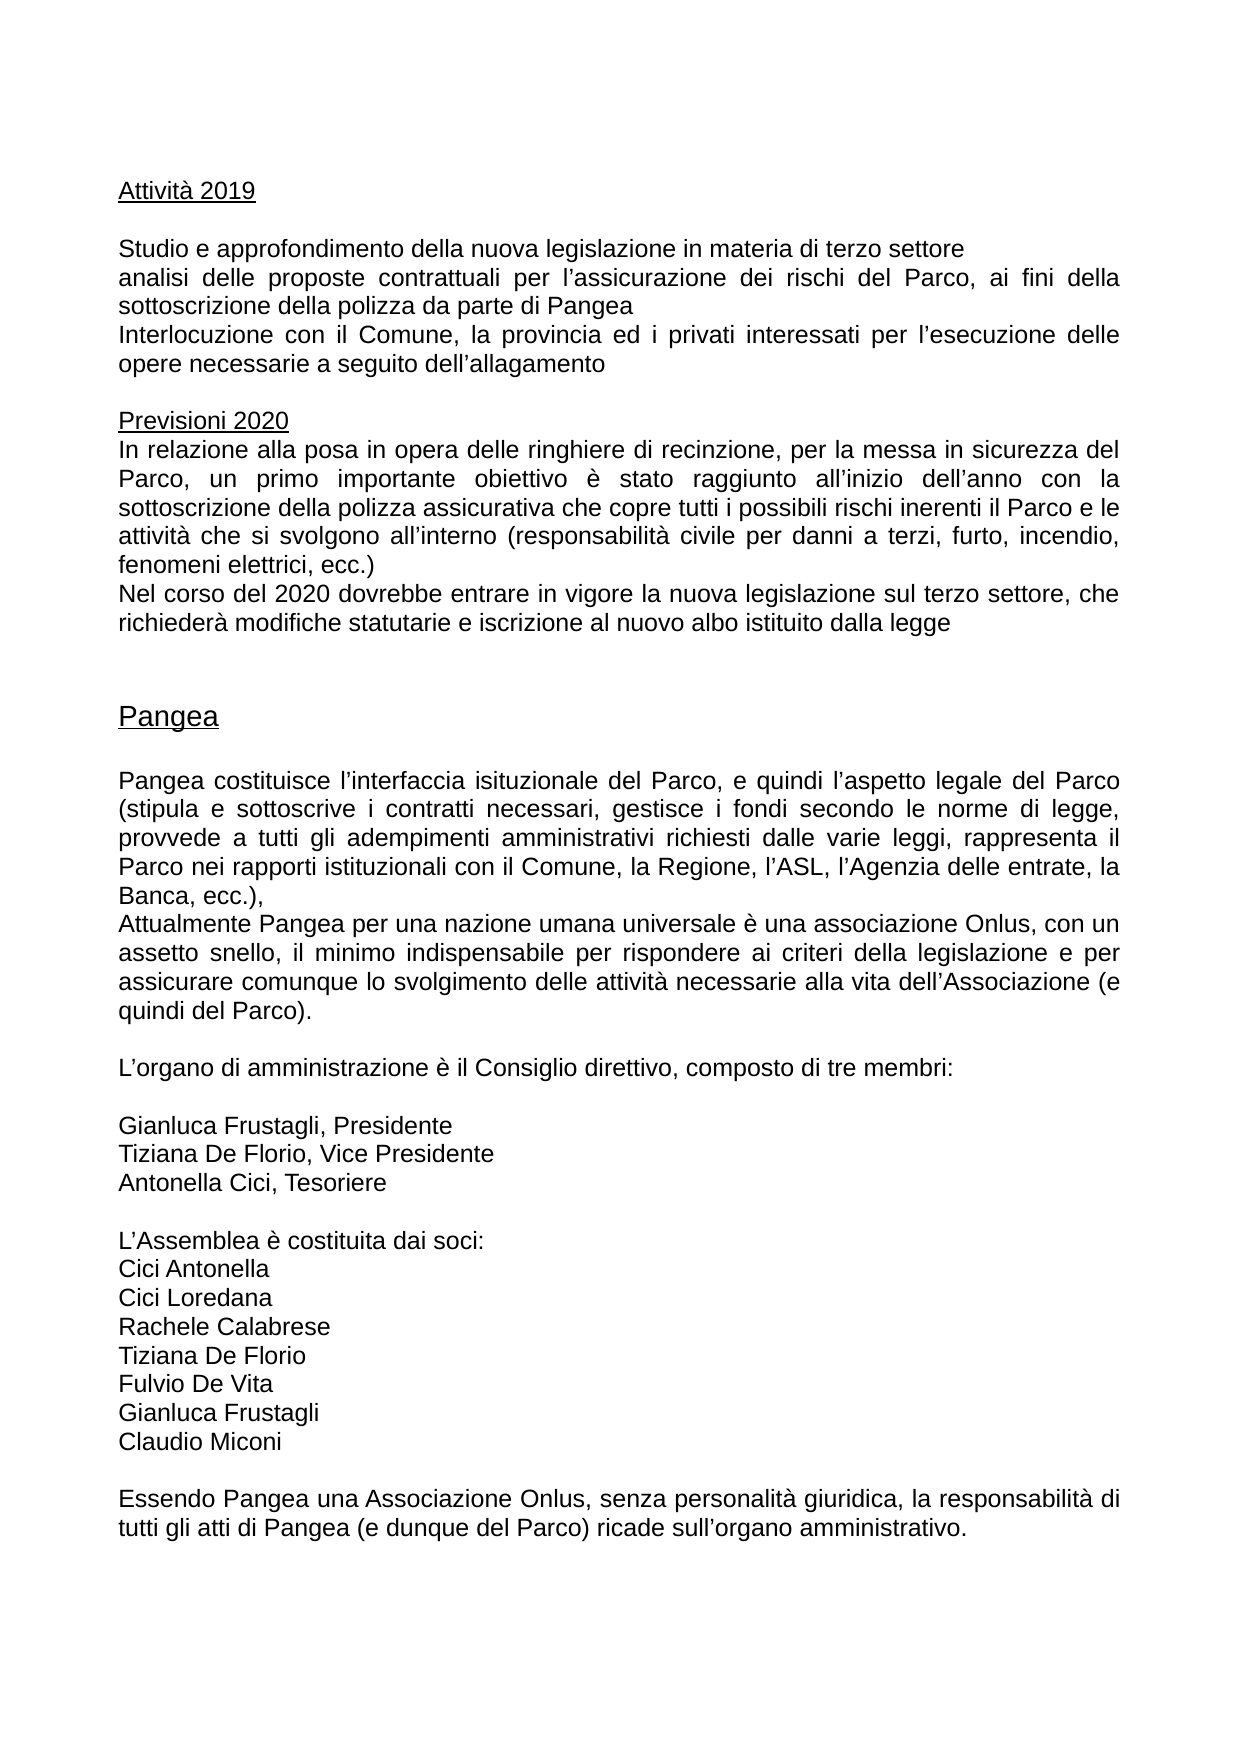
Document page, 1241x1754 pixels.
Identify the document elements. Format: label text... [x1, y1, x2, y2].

text Rachele Calabrese [118, 1312, 1122, 1341]
text Fulvio De Vita [118, 1369, 1122, 1398]
text Claudio Miconi [118, 1427, 1122, 1456]
text Attualmente Pangea per una nazione umana universale è una associazione Onlus, con un assetto snello, il minimo indispensabile per rispondere ai criteri della legislazione e per assicurare comunque lo svolgimento delle attività necessarie alla vita dell’Associazione (e quindi del Parco). [118, 909, 1122, 1024]
text analisi delle proposte contrattuali per l’assicurazione dei rischi del Parco, ai fini della sottoscrizione della polizza da parte di Pangea [118, 263, 1122, 320]
text Cici Antonella [118, 1254, 1122, 1283]
text Studio e approfondimento della nuova legislazione in materia di terzo settore [118, 234, 1122, 263]
text Gianluca Frustagli [118, 1398, 1122, 1427]
text L’organo di amministrazione è il Consiglio direttivo, composto di tre membri: [118, 1053, 1122, 1082]
text Pangea costituisce l’interfaccia isituzionale del Parco, e quindi l’aspetto legale del Parco (stipula e sottoscrive i contratti necessari, gestisce i fondi secondo le norme di legge, provvede a tutti gli adempimenti amministrativi richiesti dalle varie leggi, rappresenta il Parco nei rapporti istituzionali con il Comune, la Regione, l’ASL, l’Agenzia delle entrate, la Banca, ecc.), [118, 766, 1122, 909]
text Essendo Pangea una Associazione Onlus, senza personalità giuridica, la responsabilità di tutti gli atti di Pangea (e dunque del Parco) ricade sull’organo amministrativo. [118, 1484, 1122, 1542]
text Previsioni 2020 [118, 406, 1122, 435]
text Pangea [118, 699, 1122, 732]
text Tiziana De Florio [118, 1341, 1122, 1369]
text Interlocuzione con il Comune, la provincia ed i privati interessati per l’esecuzione delle opere necessarie a seguito dell’allagamento [118, 320, 1122, 378]
text Attività 2019 [118, 176, 1122, 205]
text Gianluca Frustagli, Presidente [118, 1111, 1122, 1139]
text Tiziana De Florio, Vice Presidente [118, 1139, 1122, 1168]
text L’Assemblea è costituita dai soci: [118, 1226, 1122, 1254]
text Antonella Cici, Tesoriere [118, 1168, 1122, 1197]
text In relazione alla posa in opera delle ringhiere di recinzione, per la messa in sicurezza del Parco, un primo importante obiettivo è stato raggiunto all’inizio dell’anno con la sottoscrizione della polizza assicurativa che copre tutti i possibili rischi inerenti il Parco e le attività che si svolgono all’interno (responsabilità civile per danni a terzi, furto, incendio, fenomeni elettrici, ecc.) [118, 435, 1122, 579]
text Cici Loredana [118, 1283, 1122, 1312]
text Nel corso del 2020 dovrebbe entrare in vigore la nuova legislazione sul terzo settore, che richiederà modifiche statutarie e iscrizione al nuovo albo istituito dalla legge [118, 579, 1122, 636]
